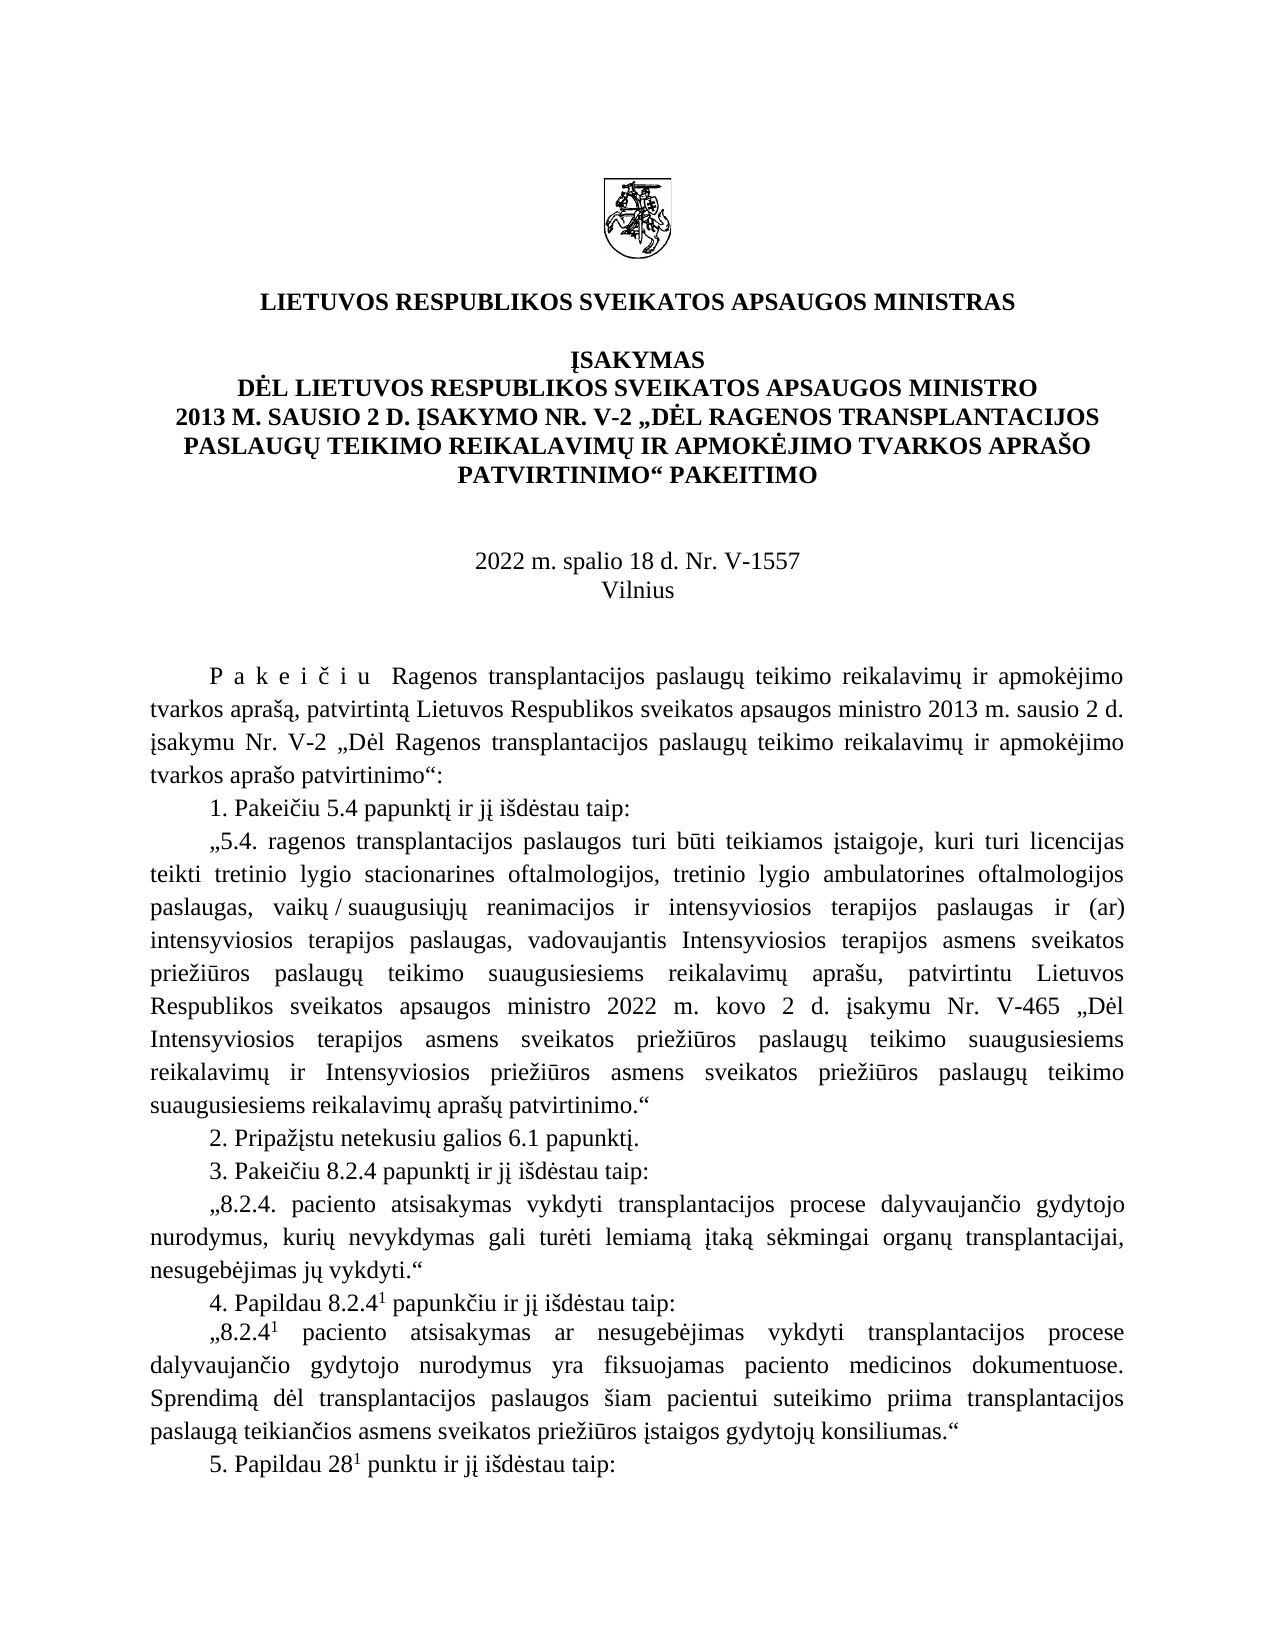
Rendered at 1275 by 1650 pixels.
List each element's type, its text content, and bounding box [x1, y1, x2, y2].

text 3. Pakeičiu 8.2.4 papunktį ir jį išdėstau taip: [150, 1156, 1125, 1185]
text 4. Papildau 8.2.41 papunkčiu ir jį išdėstau taip: [150, 1288, 1125, 1317]
text Vilnius [150, 575, 1125, 603]
text 2. Pripažįstu netekusiu galios 6.1 papunktį. [150, 1123, 1125, 1152]
text „8.2.4. paciento atsisakymas vykdyti transplantacijos procese dalyvaujančio gydytojo nurodymus, kurių nevykdymas gali turėti lemiamą įtaką sėkmingai organų transplantacijai, nesugebėjimas jų vykdyti.“ [150, 1189, 1125, 1284]
text ĮSAKYMAS [150, 345, 1125, 373]
text 2013 M. SAUSIO 2 D. ĮSAKYMO NR. V-2 „DĖL RAGENOS TRANSPLANTACIJOS PASLAUGŲ TEIKIMO REIKALAVIMŲ IR APMOKĖJIMO TVARKOS APRAŠO PATVIRTINIMO“ PAKEITIMO [150, 402, 1125, 488]
text P a k e i č i u Ragenos transplantacijos paslaugų teikimo reikalavimų ir apmokėjimo tvarkos aprašą, patvirtintą Lietuvos Respublikos sveikatos apsaugos ministro 2013 m. sausio 2 d. įsakymu Nr. V-2 „Dėl Ragenos transplantacijos paslaugų teikimo reikalavimų ir apmokėjimo tvarkos aprašo patvirtinimo“: [150, 661, 1125, 789]
text 1. Pakeičiu 5.4 papunktį ir jį išdėstau taip: [150, 793, 1125, 822]
text LIETUVOS RESPUBLIKOS SVEIKATOS APSAUGOS ministras [150, 287, 1125, 316]
text „8.2.41 paciento atsisakymas ar nesugebėjimas vykdyti transplantacijos procese dalyvaujančio gydytojo nurodymus yra fiksuojamas paciento medicinos dokumentuose. Sprendimą dėl transplantacijos paslaugos šiam pacientui suteikimo priima transplantacijos paslaugą teikiančios asmens sveikatos priežiūros įstaigos gydytojų konsiliumas.“ [150, 1317, 1125, 1445]
text DĖL LIETUVOS RESPUBLIKOS SVEIKATOS APSAUGOS MINISTRO [150, 373, 1125, 402]
text 2022 m. spalio 18 d. Nr. V-1557 [150, 546, 1125, 575]
text 5. Papildau 281 punktu ir jį išdėstau taip: [150, 1449, 1125, 1478]
text „5.4. ragenos transplantacijos paslaugos turi būti teikiamos įstaigoje, kuri turi licencijas teikti tretinio lygio stacionarines oftalmologijos, tretinio lygio ambulatorines oftalmologijos paslaugas, vaikų / suaugusiųjų reanimacijos ir intensyviosios terapijos paslaugas ir (ar) intensyviosios terapijos paslaugas, vadovaujantis Intensyviosios terapijos asmens sveikatos priežiūros paslaugų teikimo suaugusiesiems reikalavimų aprašu, patvirtintu Lietuvos Respublikos sveikatos apsaugos ministro 2022 m. kovo 2 d. įsakymu Nr. V-465 „Dėl Intensyviosios terapijos asmens sveikatos priežiūros paslaugų teikimo suaugusiesiems reikalavimų ir Intensyviosios priežiūros asmens sveikatos priežiūros paslaugų teikimo suaugusiesiems reikalavimų aprašų patvirtinimo.“ [150, 826, 1125, 1119]
